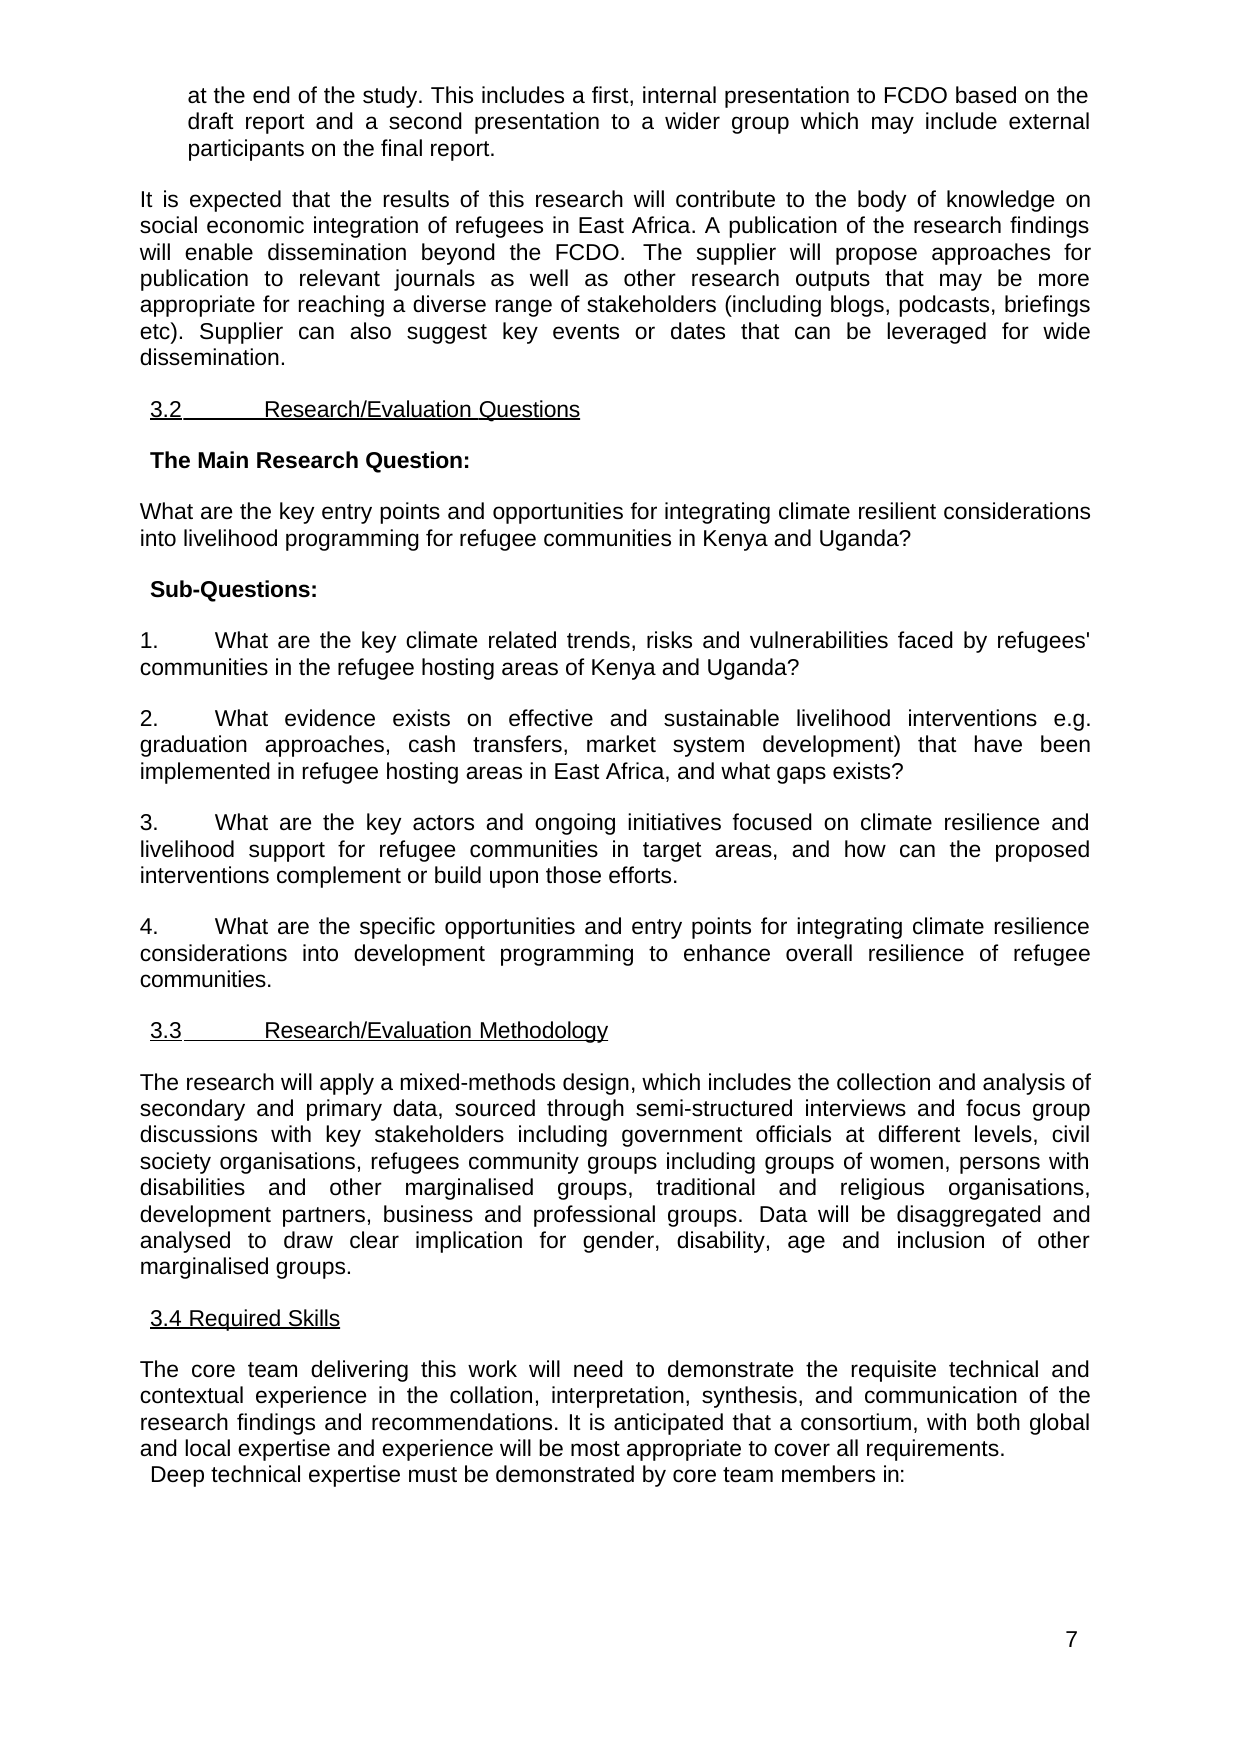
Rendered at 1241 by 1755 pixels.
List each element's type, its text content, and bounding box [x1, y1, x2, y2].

list What evidence exists on effective and sustainable livelihood interventions e.g. graduation approaches, cash transfers, market system development) that have been implemented in refugee hosting areas in East Africa, and what gaps exists? [139, 705, 1091, 784]
subtitle The Main Research Question: [150, 447, 1103, 473]
list Required Skills [150, 1304, 1103, 1331]
text What are the key entry points and opportunities for integrating climate resilient considerations into livelihood programming for refugee communities in Kenya and Uganda? [139, 498, 1091, 551]
subtitle Sub-Questions: [150, 576, 1103, 602]
text The core team delivering this work will need to demonstrate the requisite technical and contextual experience in the collation, interpretation, synthesis, and communication of the research findings and recommendations. It is anticipated that a consortium, with both global and local expertise and experience will be most appropriate to cover all requirements. [139, 1356, 1091, 1461]
text at the end of the study. This includes a first, internal presentation to FCDO based on the draft report and a second presentation to a wider group which may include external participants on the final report. [187, 82, 1091, 161]
list Research/Evaluation Methodology [150, 1017, 1103, 1043]
text It is expected that the results of this research will contribute to the body of knowledge on social economic integration of refugees in East Africa. A publication of the research findings will enable dissemination beyond the FCDO. The supplier will propose approaches for publication to relevant journals as well as other research outputs that may be more appropriate for reaching a diverse range of stakeholders (including blogs, podcasts, briefings etc). Supplier can also suggest key events or dates that can be leveraged for wide dissemination. [139, 186, 1091, 370]
text The research will apply a mixed-methods design, which includes the collection and analysis of secondary and primary data, sourced through semi-structured interviews and focus group discussions with key stakeholders including government officials at different levels, civil society organisations, refugees community groups including groups of women, persons with disabilities and other marginalised groups, traditional and religious organisations, development partners, business and professional groups. Data will be disaggregated and analysed to draw clear implication for gender, disability, age and inclusion of other marginalised groups. [139, 1069, 1091, 1279]
list What are the key climate related trends, risks and vulnerabilities faced by refugees' communities in the refugee hosting areas of Kenya and Uganda? [139, 627, 1091, 680]
list What are the specific opportunities and entry points for integrating climate resilience considerations into development programming to enhance overall resilience of refugee communities. [139, 913, 1091, 992]
text Deep technical expertise must be demonstrated by core team members in: [150, 1461, 1103, 1488]
list What are the key actors and ongoing initiatives focused on climate resilience and livelihood support for refugee communities in target areas, and how can the proposed interventions complement or build upon those efforts. [139, 809, 1091, 888]
list Research/Evaluation Questions [150, 396, 1103, 422]
